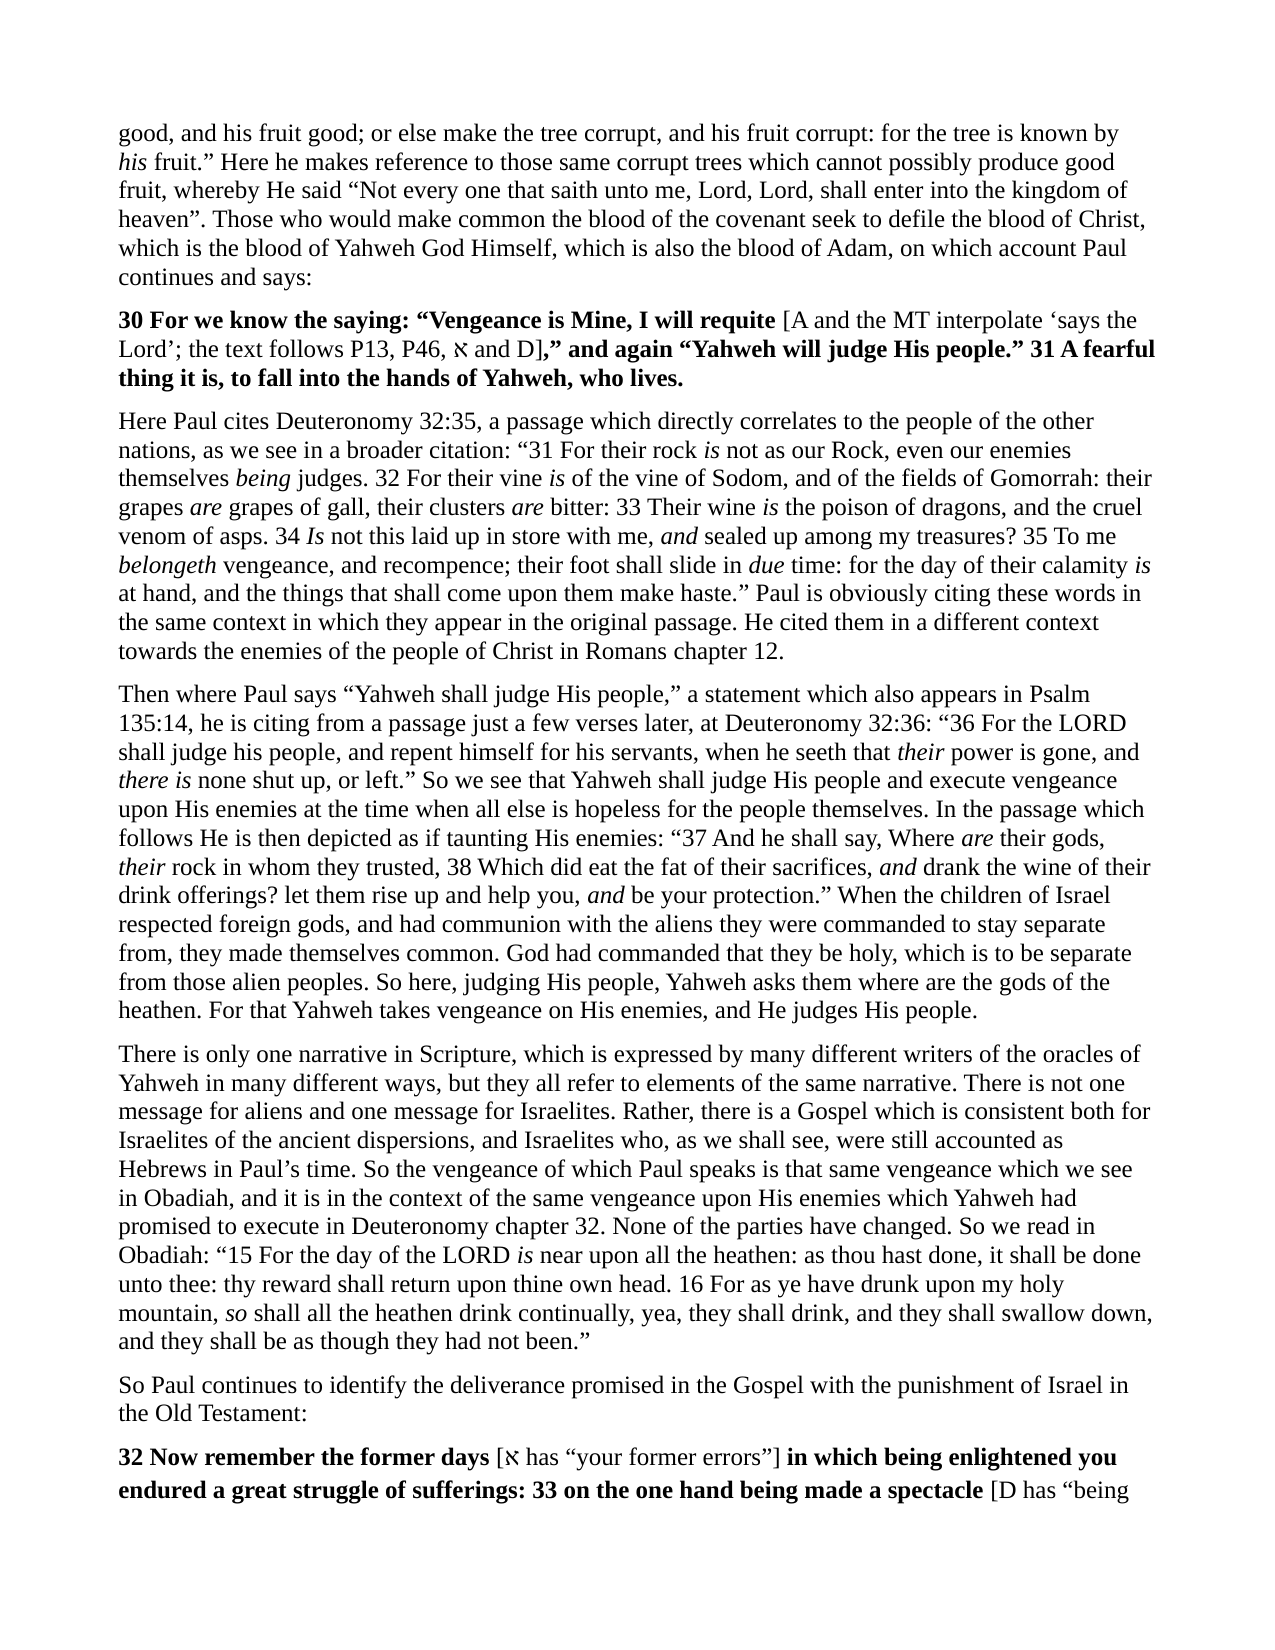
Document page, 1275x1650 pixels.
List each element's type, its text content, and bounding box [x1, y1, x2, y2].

text Here Paul cites Deuteronomy 32:35, a passage which directly correlates to the people of the other nations, as we see in a broader citation: “31 For their rock is not as our Rock, even our enemies themselves being judges. 32 For their vine is of the vine of Sodom, and of the fields of Gomorrah: their grapes are grapes of gall, their clusters are bitter: 33 Their wine is the poison of dragons, and the cruel venom of asps. 34 Is not this laid up in store with me, and sealed up among my treasures? 35 To me belongeth vengeance, and recompence; their foot shall slide in due time: for the day of their calamity is at hand, and the things that shall come upon them make haste.” Paul is obviously citing these words in the same context in which they appear in the original passage. He cited them in a different context towards the enemies of the people of Christ in Romans chapter 12. [118, 406, 1157, 665]
text So Paul continues to identify the deliverance promised in the Gospel with the punishment of Israel in the Old Testament: [118, 1370, 1157, 1427]
text There is only one narrative in Scripture, which is expressed by many different writers of the oracles of Yahweh in many different ways, but they all refer to elements of the same narrative. There is not one message for aliens and one message for Israelites. Rather, there is a Gospel which is consistent both for Israelites of the ancient dispersions, and Israelites who, as we shall see, were still accounted as Hebrews in Paul’s time. So the vengeance of which Paul speaks is that same vengeance which we see in Obadiah, and it is in the context of the same vengeance upon His enemies which Yahweh had promised to execute in Deuteronomy chapter 32. None of the parties have changed. So we read in Obadiah: “15 For the day of the LORD is near upon all the heathen: as thou hast done, it shall be done unto thee: thy reward shall return upon thine own head. 16 For as ye have drunk upon my holy mountain, so shall all the heathen drink continually, yea, they shall drink, and they shall swallow down, and they shall be as though they had not been.” [118, 1039, 1157, 1355]
text 30 For we know the saying: “Vengeance is Mine, I will requite [A and the MT interpolate ‘says the Lord’; the text follows P13, P46, א and D],” and again “Yahweh will judge His people.” 31 A fearful thing it is, to fall into the hands of Yahweh, who lives. [118, 305, 1157, 391]
text good, and his fruit good; or else make the tree corrupt, and his fruit corrupt: for the tree is known by his fruit.” Here he makes reference to those same corrupt trees which cannot possibly produce good fruit, whereby He said “Not every one that saith unto me, Lord, Lord, shall enter into the kingdom of heaven”. Those who would make common the blood of the covenant seek to defile the blood of Christ, which is the blood of Yahweh God Himself, which is also the blood of Adam, on which account Paul continues and says: [118, 118, 1157, 291]
text 32 Now remember the former days [א has “your former errors”] in which being enlightened you endured a great struggle of sufferings: 33 on the one hand being made a spectacle [D has “being [118, 1442, 1157, 1504]
text Then where Paul says “Yahweh shall judge His people,” a statement which also appears in Psalm 135:14, he is citing from a passage just a few verses later, at Deuteronomy 32:36: “36 For the LORD shall judge his people, and repent himself for his servants, when he seeth that their power is gone, and there is none shut up, or left.” So we see that Yahweh shall judge His people and execute vengeance upon His enemies at the time when all else is hopeless for the people themselves. In the passage which follows He is then depicted as if taunting His enemies: “37 And he shall say, Where are their gods, their rock in whom they trusted, 38 Which did eat the fat of their sacrifices, and drank the wine of their drink offerings? let them rise up and help you, and be your protection.” When the children of Israel respected foreign gods, and had communion with the aliens they were commanded to stay separate from, they made themselves common. God had commanded that they be holy, which is to be separate from those alien peoples. So here, judging His people, Yahweh asks them where are the gods of the heathen. For that Yahweh takes vengeance on His enemies, and He judges His people. [118, 679, 1157, 1024]
